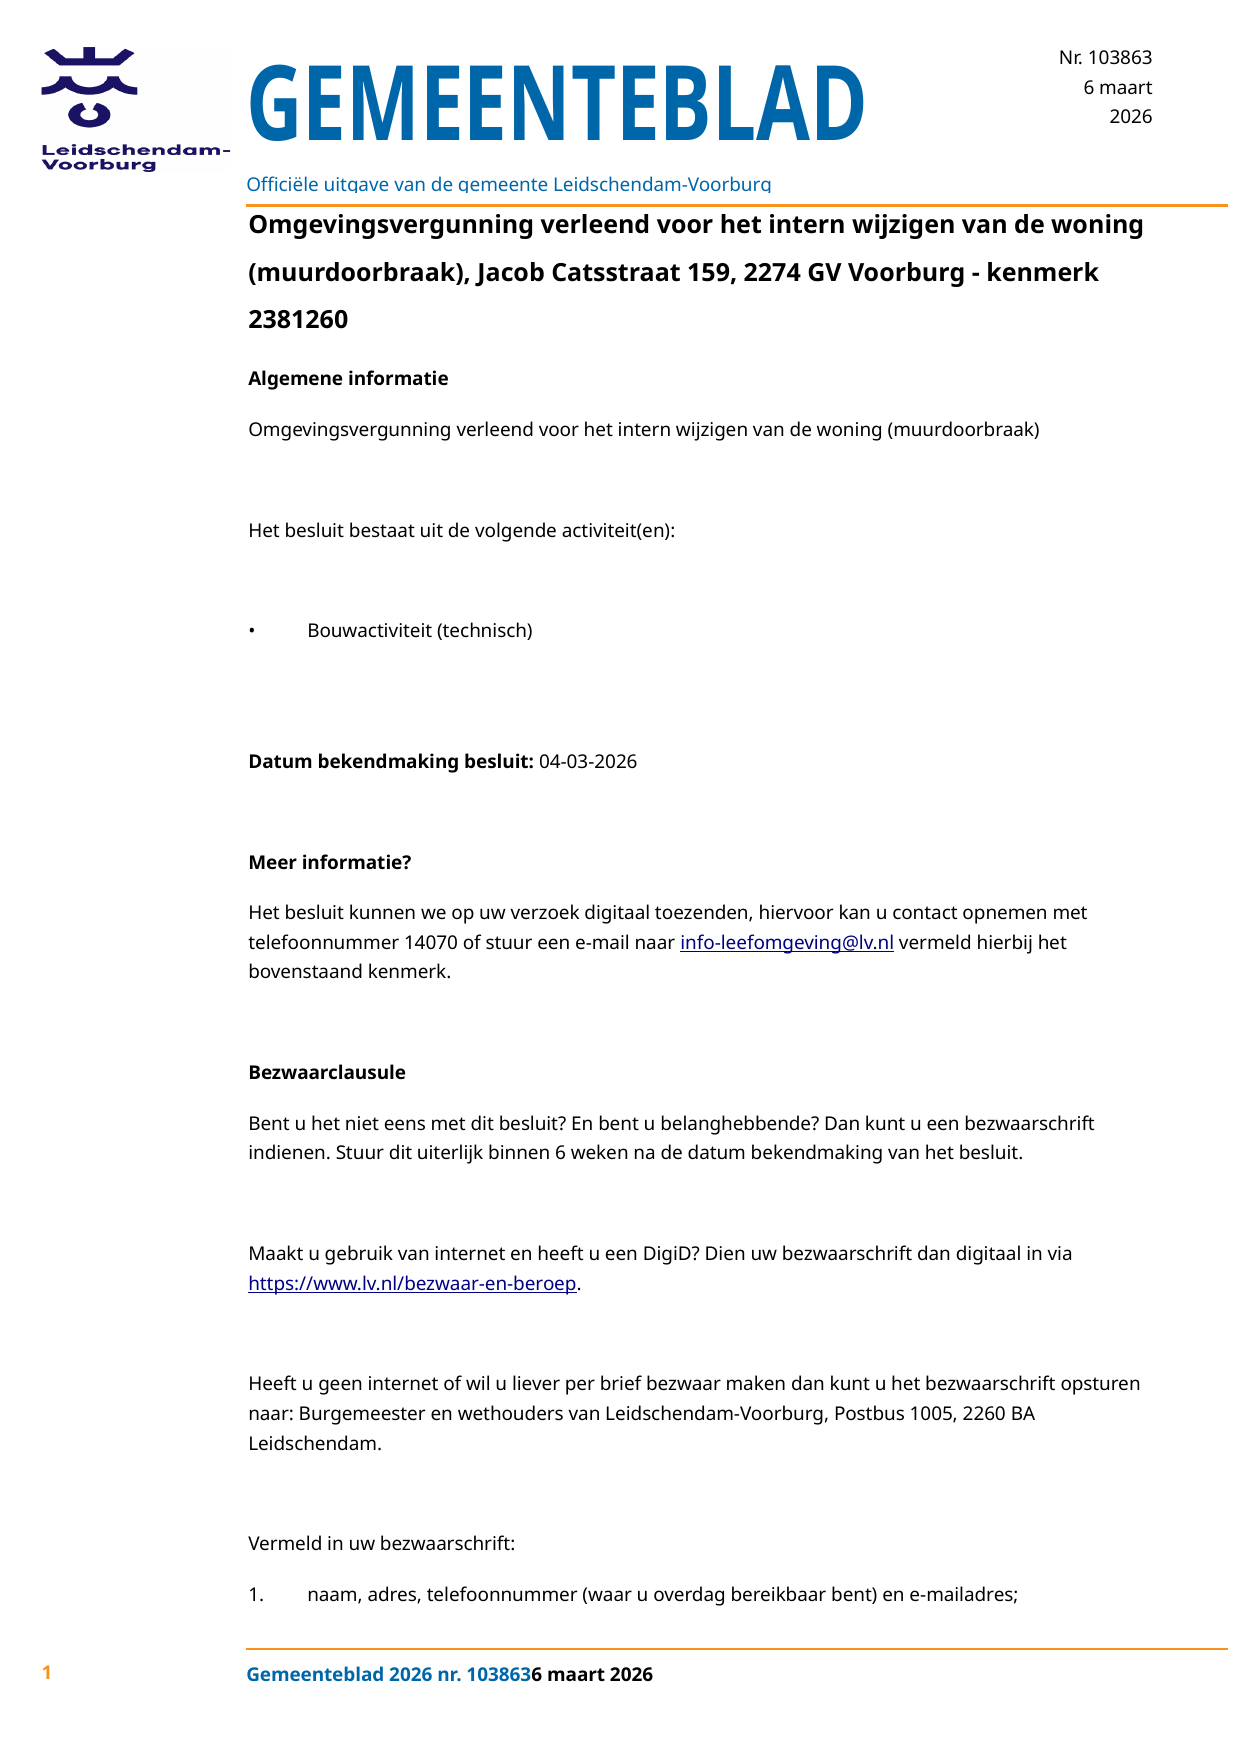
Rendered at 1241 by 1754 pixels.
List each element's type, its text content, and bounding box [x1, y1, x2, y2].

text Meer informatie? [248, 849, 1152, 874]
text Heeft u geen internet of wil u liever per brief bezwaar maken dan kunt u het bezwaarschrift opsturen naar: Burgemeester en wethouders van Leidschendam-Voorburg, Postbus 1005, 2260 BA Leidschendam. [248, 1371, 1152, 1455]
picture [41, 47, 231, 172]
text Maakt u gebruik van internet en heeft u een DigiD? Dien uw bezwaarschrift dan digitaal in via https://www.lv.nl/bezwaar-en-beroep. [248, 1240, 1152, 1295]
text Omgevingsvergunning verleend voor het intern wijzigen van de woning (muurdoorbraak), Jacob Catsstraat 159, 2274 GV Voorburg - kenmerk 2381260 [248, 207, 1152, 336]
text Bent u het niet eens met dit besluit? En bent u belanghebbende? Dan kunt u een bezwaarschrift indienen. Stuur dit uiterlijk binnen 6 weken na de datum bekendmaking van het besluit. [248, 1110, 1152, 1165]
text Bezwaarclausule [248, 1059, 1152, 1085]
list Bouwactiviteit (technisch) [248, 618, 1152, 643]
text Het besluit kunnen we op uw verzoek digitaal toezenden, hiervoor kan u contact opnemen met telefoonnummer 14070 of stuur een e-mail naar info-leefomgeving@lv.nl vermeld hierbij het bovenstaand kenmerk. [248, 899, 1152, 984]
text Het besluit bestaat uit de volgende activiteit(en): [248, 517, 1152, 542]
list naam, adres, telefoonnummer (waar u overdag bereikbaar bent) en e-mailadres; [248, 1581, 1152, 1607]
text Omgevingsvergunning verleend voor het intern wijzigen van de woning (muurdoorbraak) [248, 416, 1152, 442]
text Datum bekendmaking besluit: 04-03-2026 [248, 748, 1152, 774]
text Vermeld in uw bezwaarschrift: [248, 1531, 1152, 1556]
text Algemene informatie [248, 366, 1152, 391]
